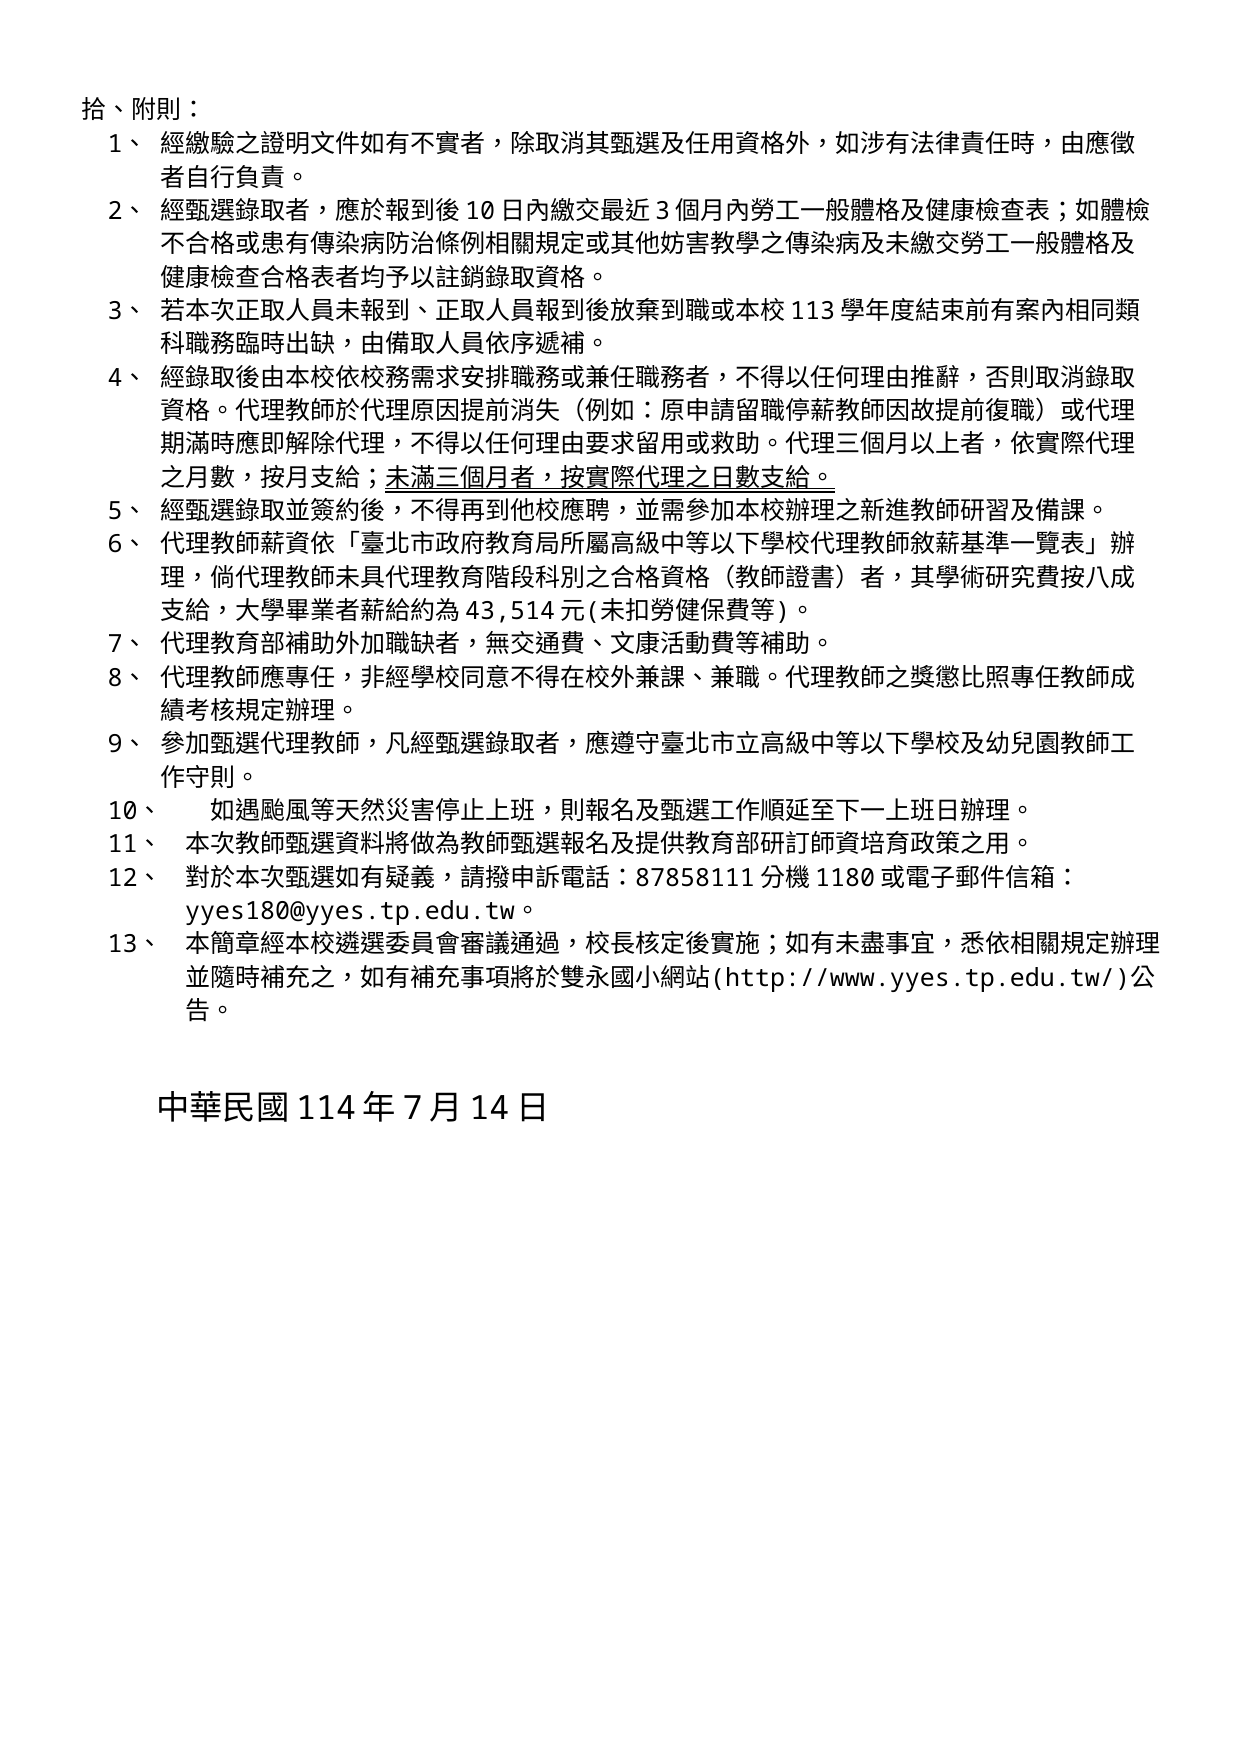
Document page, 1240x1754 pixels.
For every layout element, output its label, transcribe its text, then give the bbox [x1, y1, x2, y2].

list 本簡章經本校遴選委員會審議通過，校長核定後實施；如有未盡事宜，悉依相關規定辦理並隨時補充之，如有補充事項將於雙永國小網站(http://www.yyes.tp.edu.tw/)公告。 [107, 926, 1160, 1026]
text 中華民國114年7月14日 [156, 1093, 1160, 1126]
list 如遇颱風等天然災害停止上班，則報名及甄選工作順延至下一上班日辦理。 [107, 793, 1160, 826]
list 代理教育部補助外加職缺者，無交通費、文康活動費等補助。 [107, 626, 1160, 659]
list 代理教師應專任，非經學校同意不得在校外兼課、兼職。代理教師之獎懲比照專任教師成績考核規定辦理。 [107, 659, 1160, 726]
list 經繳驗之證明文件如有不實者，除取消其甄選及任用資格外，如涉有法律責任時，由應徵者自行負責。 [107, 126, 1160, 193]
list 經錄取後由本校依校務需求安排職務或兼任職務者，不得以任何理由推辭，否則取消錄取資格。代理教師於代理原因提前消失（例如：原申請留職停薪教師因故提前復職）或代理期滿時應即解除代理，不得以任何理由要求留用或救助。代理三個月以上者，依實際代理之月數，按月支給；未滿三個月者，按實際代理之日數支給。 [107, 359, 1160, 493]
list 經甄選錄取者，應於報到後10日內繳交最近3個月內勞工一般體格及健康檢查表；如體檢不合格或患有傳染病防治條例相關規定或其他妨害教學之傳染病及未繳交勞工一般體格及健康檢查合格表者均予以註銷錄取資格。 [107, 193, 1160, 293]
list 對於本次甄選如有疑義，請撥申訴電話：87858111分機1180或電子郵件信箱：yyes180@yyes.tp.edu.tw。 [107, 859, 1160, 926]
list 代理教師薪資依「臺北市政府教育局所屬高級中等以下學校代理教師敘薪基準一覽表」辦理，倘代理教師未具代理教育階段科別之合格資格（教師證書）者，其學術研究費按八成支給，大學畢業者薪給約為43,514元(未扣勞健保費等)。 [107, 526, 1160, 626]
list 參加甄選代理教師，凡經甄選錄取者，應遵守臺北市立高級中等以下學校及幼兒園教師工作守則。 [107, 726, 1160, 793]
list 經甄選錄取並簽約後，不得再到他校應聘，並需參加本校辦理之新進教師研習及備課。 [107, 493, 1160, 526]
list 若本次正取人員未報到、正取人員報到後放棄到職或本校113學年度結束前有案內相同類科職務臨時出缺，由備取人員依序遞補。 [107, 293, 1160, 359]
text 拾、附則： [81, 89, 1160, 126]
list 本次教師甄選資料將做為教師甄選報名及提供教育部研訂師資培育政策之用。 [107, 826, 1160, 859]
